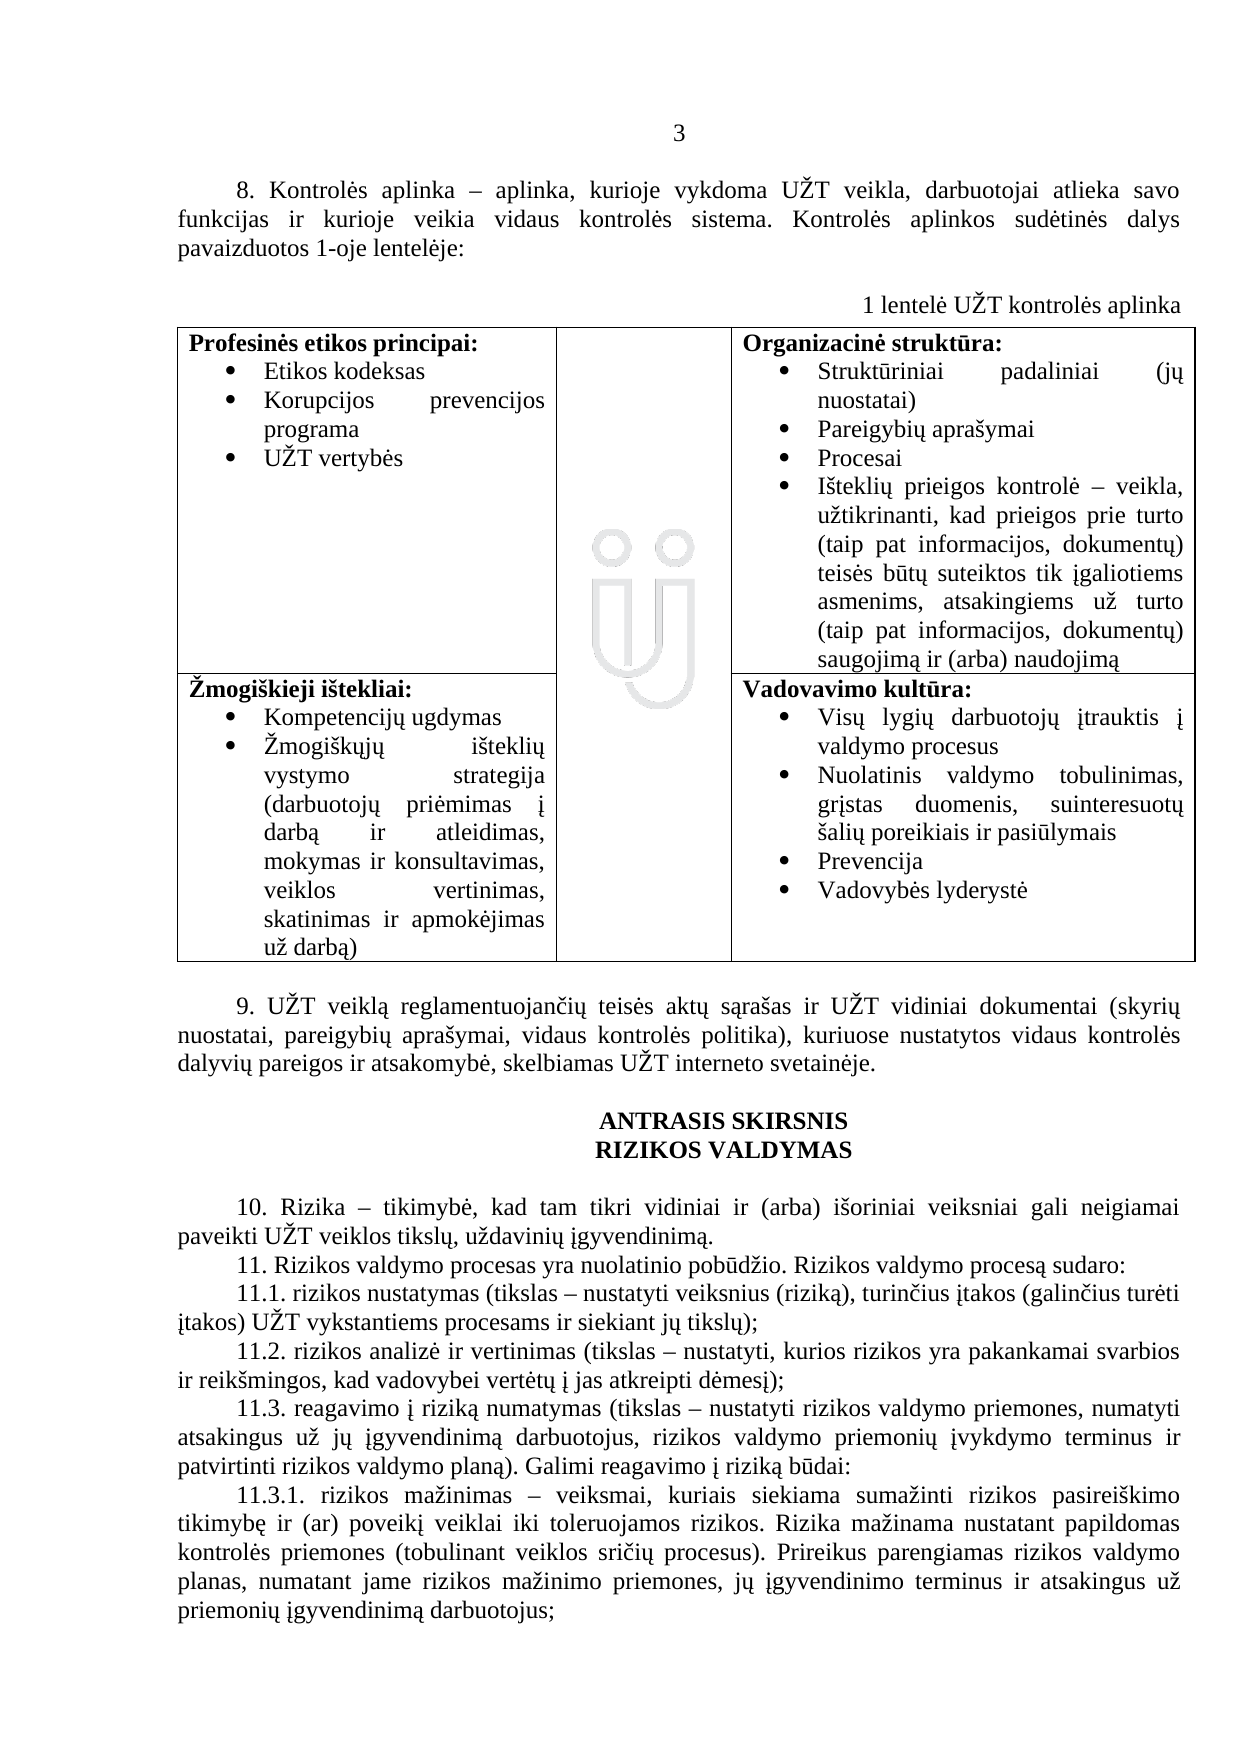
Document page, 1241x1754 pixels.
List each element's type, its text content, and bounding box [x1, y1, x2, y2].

table_cell Žmogiškieji ištekliai:  Kompetencijų ugdymas  Žmogiškųjų išteklių vystymo strategija (darbuotojų priėmimas į darbą ir atleidimas, mokymas ir konsultavimas, veiklos vertinimas, skatinimas ir apmokėjimas už darbą) [178, 674, 556, 961]
text 11.3.1. rizikos mažinimas – veiksmai, kuriais siekiama sumažinti rizikos pasireiškimo tikimybę ir (ar) poveikį veiklai iki toleruojamos rizikos. Rizika mažinama nustatant papildomas kontrolės priemones (tobulinant veiklos sričių procesus). Prireikus parengiamas rizikos valdymo planas, numatant jame rizikos mažinimo priemones, jų įgyvendinimo terminus ir atsakingus už priemonių įgyvendinimą darbuotojus; [177, 1480, 1181, 1623]
table_cell Vadovavimo kultūra:  Visų lygių darbuotojų įtrauktis į valdymo procesus  Nuolatinis valdymo tobulinimas, grįstas duomenis, suinteresuotų šalių poreikiais ir pasiūlymais  Prevencija  Vadovybės lyderystė [732, 674, 1194, 961]
table_header Organizacinė struktūra:  Struktūriniai padaliniai (jų nuostatai)  Pareigybių aprašymai  Procesai  Išteklių prieigos kontrolė – veikla, užtikrinanti, kad prieigos prie turto (taip pat informacijos, dokumentų) teisės būtų suteiktos tik įgaliotiems asmenims, atsakingiems už turto (taip pat informacijos, dokumentų) saugojimą ir (arba) naudojimą [732, 328, 1194, 673]
text 11.2. rizikos analizė ir vertinimas (tikslas – nustatyti, kurios rizikos yra pakankamai svarbios ir reikšmingos, kad vadovybei vertėtų į jas atkreipti dėmesį); [177, 1336, 1181, 1393]
text 8. Kontrolės aplinka – aplinka, kurioje vykdoma UŽT veikla, darbuotojai atlieka savo funkcijas ir kurioje veikia vidaus kontrolės sistema. Kontrolės aplinkos sudėtinės dalys pavaizduotos 1-oje lentelėje: [177, 176, 1181, 262]
text 11.1. rizikos nustatymas (tikslas – nustatyti veiksnius (riziką), turinčius įtakos (galinčius turėti įtakos) UŽT vykstantiems procesams ir siekiant jų tikslų); [177, 1278, 1181, 1336]
text 10. Rizika – tikimybė, kad tam tikri vidiniai ir (arba) išoriniai veiksniai gali neigiamai paveikti UŽT veiklos tikslų, uždavinių įgyvendinimą. [177, 1192, 1181, 1250]
table_header [557, 328, 731, 961]
text 11.3. reagavimo į riziką numatymas (tikslas – nustatyti rizikos valdymo priemones, numatyti atsakingus už jų įgyvendinimą darbuotojus, rizikos valdymo priemonių įvykdymo terminus ir patvirtinti rizikos valdymo planą). Galimi reagavimo į riziką būdai: [177, 1393, 1181, 1480]
text 9. UŽT veiklą reglamentuojančių teisės aktų sąrašas ir UŽT vidiniai dokumentai (skyrių nuostatai, pareigybių aprašymai, vidaus kontrolės politika), kuriuose nustatytos vidaus kontrolės dalyvių pareigos ir atsakomybė, skelbiamas UŽT interneto svetainėje. [177, 991, 1181, 1077]
text ANTRASIS SKIRSNIS [177, 1106, 1181, 1135]
table_header Profesinės etikos principai:  Etikos kodeksas  Korupcijos prevencijos programa  UŽT vertybės [178, 328, 556, 673]
text 1 lentelė UŽT kontrolės aplinka [177, 291, 1181, 319]
text RIZIKOS VALDYMAS [177, 1135, 1181, 1163]
text 11. Rizikos valdymo procesas yra nuolatinio pobūdžio. Rizikos valdymo procesą sudaro: [177, 1250, 1181, 1278]
